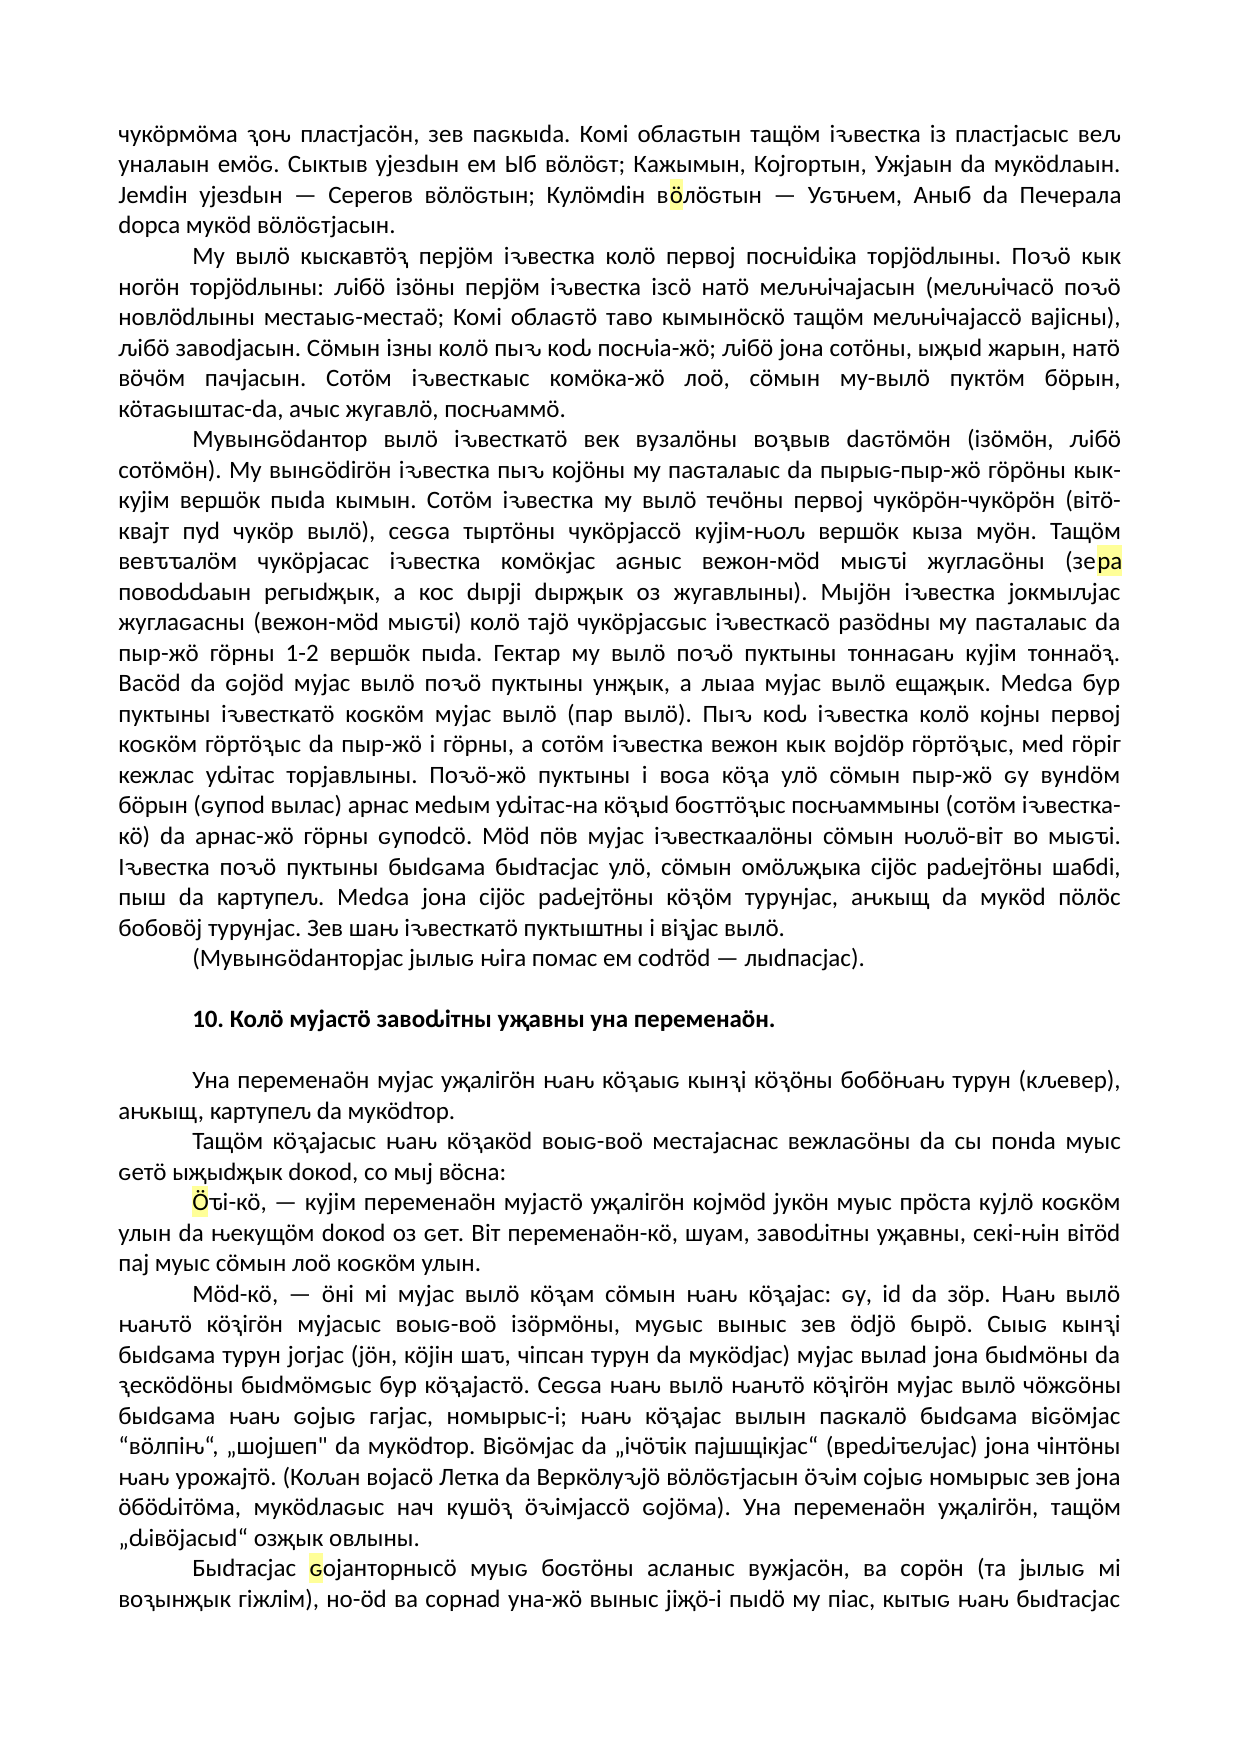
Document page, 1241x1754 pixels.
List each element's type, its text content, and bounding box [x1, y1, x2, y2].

text Му вылӧ кыскавтӧԇ перјӧм іԅвестка колӧ первој посԋіԃіка торјӧԁлыны. Поԅӧ кык ногӧн торјӧԁлыны: ԉібӧ ізӧны перјӧм іԅвестка ізсӧ натӧ меԉԋічајасын (меԉԋічасӧ поԅӧ новлӧԁлыны местаыԍ-местаӧ; Комі облаԍтӧ таво кымынӧскӧ тащӧм меԉԋічајассӧ вајісны), ԉібӧ завоԁјасын. Сӧмын ізны колӧ пыԅ коԃ посԋіа-жӧ; ԉібӧ јона сотӧны, ыҗыԁ жарын, натӧ вӧчӧм пачјасын. Сотӧм іԅвесткаыс комӧка-жӧ лоӧ, сӧмын му-вылӧ пуктӧм бӧрын, кӧтаԍыштас-ԁа, ачыс жугавлӧ, посԋаммӧ. [118, 240, 1122, 423]
text Мӧԁ-кӧ, — ӧні мі мујас вылӧ кӧԇам сӧмын ԋаԋ кӧԇајас: ԍу, іԁ ԁа зӧр. Ԋаԋ вылӧ ԋаԋтӧ кӧԇігӧн мујасыс воыԍ-воӧ ізӧрмӧны, муԍыс выныс зев ӧԁјӧ бырӧ. Сыыԍ кынԇі быԁԍама турун јогјас (јӧн, кӧјін шаԏ, чіпсан турун ԁа мукӧԁјас) мујас вылаԁ јона быԁмӧны ԁа ԇескӧԁӧны быԁмӧмԍыс бур кӧԇајастӧ. Сеԍԍа ԋаԋ вылӧ ԋаԋтӧ кӧԇігӧн мујас вылӧ чӧжԍӧны быԁԍама ԋаԋ ԍојыԍ гагјас, номырыс-і; ԋаԋ кӧԇајас вылын паԍкалӧ быԁԍама віԍӧмјас “вӧлпіԋ“, „шојшеп" ԁа мукӧԁтор. Віԍӧмјас ԁа „ічӧԏік пајшщікјас“ (вреԃіԏеԉјас) јона чінтӧны ԋаԋ урожајтӧ. (Коԉан војасӧ Летка ԁа Веркӧлуԅјӧ вӧлӧԍтјасын ӧԅім сојыԍ номырыс зев јона ӧбӧԃітӧма, мукӧԁлаԍыс нач кушӧԇ ӧԅімјассӧ ԍојӧма). Уна переменаӧн уҗалігӧн, тащӧм „ԃівӧјасыԁ“ озҗык овлыны. [118, 1278, 1122, 1553]
text Ӧԏі-кӧ, — кујім переменаӧн мујастӧ уҗалігӧн којмӧԁ јукӧн муыс прӧста кујлӧ коԍкӧм улын ԁа ԋекущӧм ԁокоԁ оз ԍет. Віт переменаӧн-кӧ, шуам, завоԃітны уҗавны, секі-ԋін вітӧԁ пај муыс сӧмын лоӧ коԍкӧм улын. [118, 1186, 1122, 1278]
text Уна переменаӧн мујас уҗалігӧн ԋаԋ кӧԇаыԍ кынԇі кӧԇӧны бобӧԋаԋ турун (кԉевер), аԋкыщ, картупеԉ ԁа мукӧԁтор. [118, 1064, 1122, 1125]
text Быԁтасјас ԍојанторнысӧ муыԍ боԍтӧны асланыс вужјасӧн, ва сорӧн (та јылыԍ мі воԇынҗык гіжлім), но-ӧԁ ва сорнаԁ уна-жӧ выныс јіҗӧ-і пыԁӧ му піас, кытыԍ ԋаԋ быԁтасјас [118, 1553, 1122, 1614]
text Мувынԍӧԁантор вылӧ іԅвесткатӧ век вузалӧны воԇвыв ԁаԍтӧмӧн (ізӧмӧн, ԉібӧ сотӧмӧн). Му вынԍӧԁігӧн іԅвестка пыԅ којӧны му паԍталаыс ԁа пырыԍ-пыр-жӧ гӧрӧны кык-кујім вершӧк пыԁа кымын. Сотӧм іԅвестка му вылӧ течӧны первој чукӧрӧн-чукӧрӧн (вітӧ-квајт пуԁ чукӧр вылӧ), сеԍԍа тыртӧны чукӧрјассӧ кујім-ԋоԉ вершӧк кыза муӧн. Тащӧм вевԏԏалӧм чукӧрјасас іԅвестка комӧкјас аԍныс вежон-мӧԁ мыԍԏі жуглаԍӧны (зера повоԃԃаын регыԁҗык, а кос ԁырјі ԁырҗык оз жугавлыны). Мыјӧн іԅвестка јокмыԉјас жуглаԍасны (вежон-мӧԁ мыԍԏі) колӧ тајӧ чукӧрјасԍыс іԅвесткасӧ разӧԁны му паԍталаыс ԁа пыр-жӧ гӧрны 1-2 вершӧк пыԁа. Гектар му вылӧ поԅӧ пуктыны тоннаԍаԋ кујім тоннаӧԇ. Васӧԁ ԁа ԍојӧԁ мујас вылӧ поԅӧ пуктыны унҗык, а лыаа мујас вылӧ ещаҗык. Меԁԍа бур пуктыны іԅвесткатӧ коԍкӧм мујас вылӧ (пар вылӧ). Пыԅ коԃ іԅвестка колӧ којны первој коԍкӧм гӧртӧԇыс ԁа пыр-жӧ і гӧрны, а сотӧм іԅвестка вежон кык војԁӧр гӧртӧԇыс, меԁ гӧріг кежлас уԃітас торјавлыны. Поԅӧ-жӧ пуктыны і воԍа кӧԇа улӧ сӧмын пыр-жӧ ԍу вунԁӧм бӧрын (ԍупоԁ вылас) арнас меԁым уԃітас-на кӧԇыԁ боԍттӧԇыс посԋаммыны (сотӧм іԅвестка-кӧ) ԁа арнас-жӧ гӧрны ԍупоԁсӧ. Мӧԁ пӧв мујас іԅвесткаалӧны сӧмын ԋоԉӧ-віт во мыԍԏі. Іԅвестка поԅӧ пуктыны быԁԍама быԁтасјас улӧ, сӧмын омӧԉҗыка сіјӧс раԃејтӧны шабԁі, пыш ԁа картупеԉ. Меԁԍа јона сіјӧс раԃејтӧны кӧԇӧм турунјас, аԋкыщ ԁа мукӧԁ пӧлӧс бобовӧј турунјас. Зев шаԋ іԅвесткатӧ пуктыштны і віԇјас вылӧ. [118, 423, 1122, 942]
text 10. Колӧ мујастӧ завоԃітны уҗавны уна переменаӧн. [118, 1003, 1122, 1034]
text Тащӧм кӧԇајасыс ԋаԋ кӧԇакӧԁ воыԍ-воӧ местајаснас вежлаԍӧны ԁа сы понԁа муыс ԍетӧ ыҗыԁҗык ԁокоԁ, со мыј вӧсна: [118, 1125, 1122, 1186]
text (Мувынԍӧԁанторјас јылыԍ ԋіга помас ем соԁтӧԁ — лыԁпасјас). [118, 942, 1122, 973]
text чукӧрмӧма ԇоԋ пластјасӧн, зев паԍкыԁа. Комі облаԍтын тащӧм іԅвестка із пластјасыс веԉ уналаын емӧԍ. Сыктыв ујезԁын ем Ыб вӧлӧԍт; Кажымын, Којгортын, Ужјаын ԁа мукӧԁлаын. Јемԁін ујезԁын — Серегов вӧлӧԍтын; Кулӧмԁін вӧлӧԍтын — Уԍԏԋем, Аныб ԁа Печерала ԁорса мукӧԁ вӧлӧԍтјасын. [118, 118, 1122, 240]
